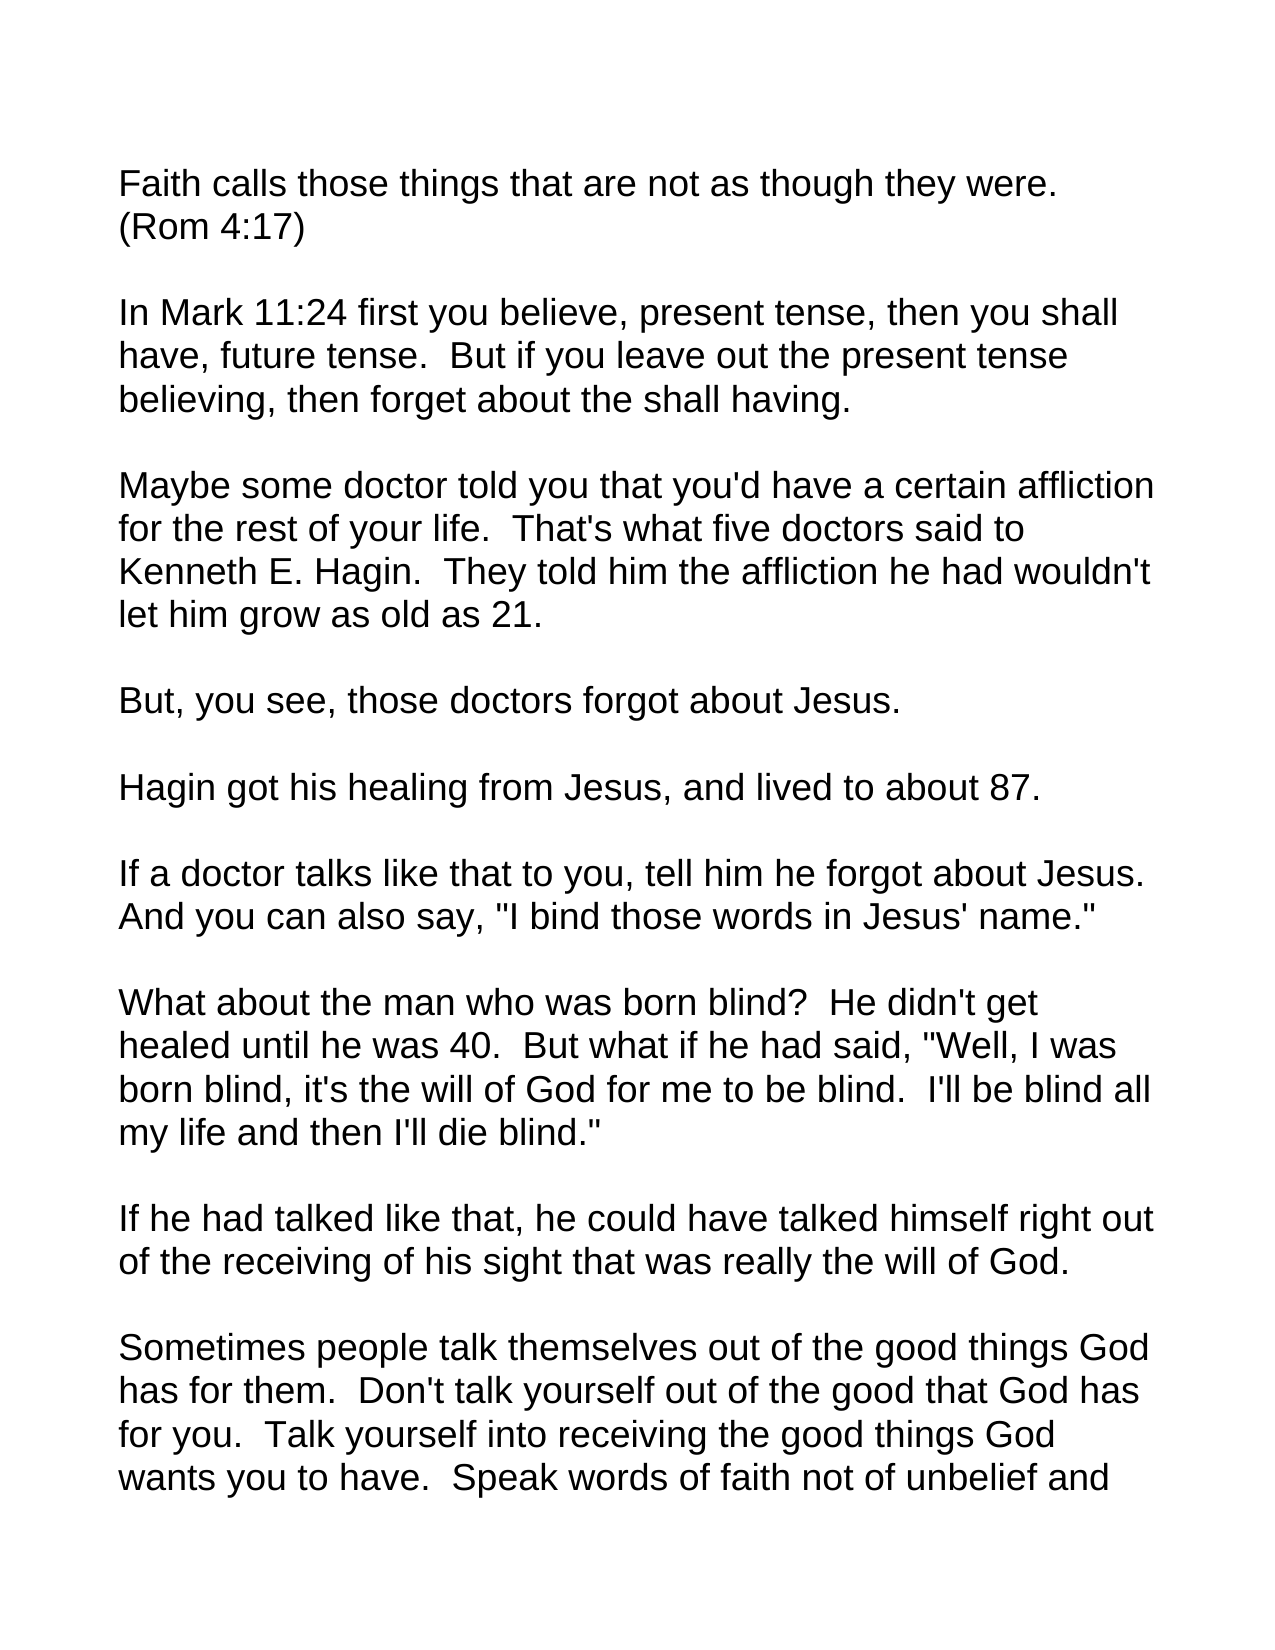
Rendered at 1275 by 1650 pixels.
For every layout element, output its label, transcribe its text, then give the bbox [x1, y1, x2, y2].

text Sometimes people talk themselves out of the good things God has for them. Don't talk yourself out of the good that God has for you. Talk yourself into receiving the good things God wants you to have. Speak words of faith not of unbelief and [118, 1326, 1157, 1498]
text What about the man who was born blind? He didn't get healed until he was 40. But what if he had said, "Well, I was born blind, it's the will of God for me to be blind. I'll be blind all my life and then I'll die blind." [118, 981, 1157, 1153]
text If a doctor talks like that to you, tell him he forgot about Jesus. And you can also say, "I bind those words in Jesus' name." [118, 851, 1157, 937]
text Faith calls those things that are not as though they were. (Rom 4:17) [118, 161, 1157, 247]
text Hagin got his healing from Jesus, and lived to about 87. [118, 765, 1157, 808]
text Maybe some doctor told you that you'd have a certain affliction for the rest of your life. That's what five doctors said to Kenneth E. Hagin. They told him the affliction he had wouldn't let him grow as old as 21. [118, 463, 1157, 636]
text If he had talked like that, he could have talked himself right out of the receiving of his sight that was really the will of God. [118, 1196, 1157, 1282]
text But, you see, those doctors forgot about Jesus. [118, 679, 1157, 722]
text In Mark 11:24 first you believe, present tense, then you shall have, future tense. But if you leave out the present tense believing, then forget about the shall having. [118, 291, 1157, 420]
